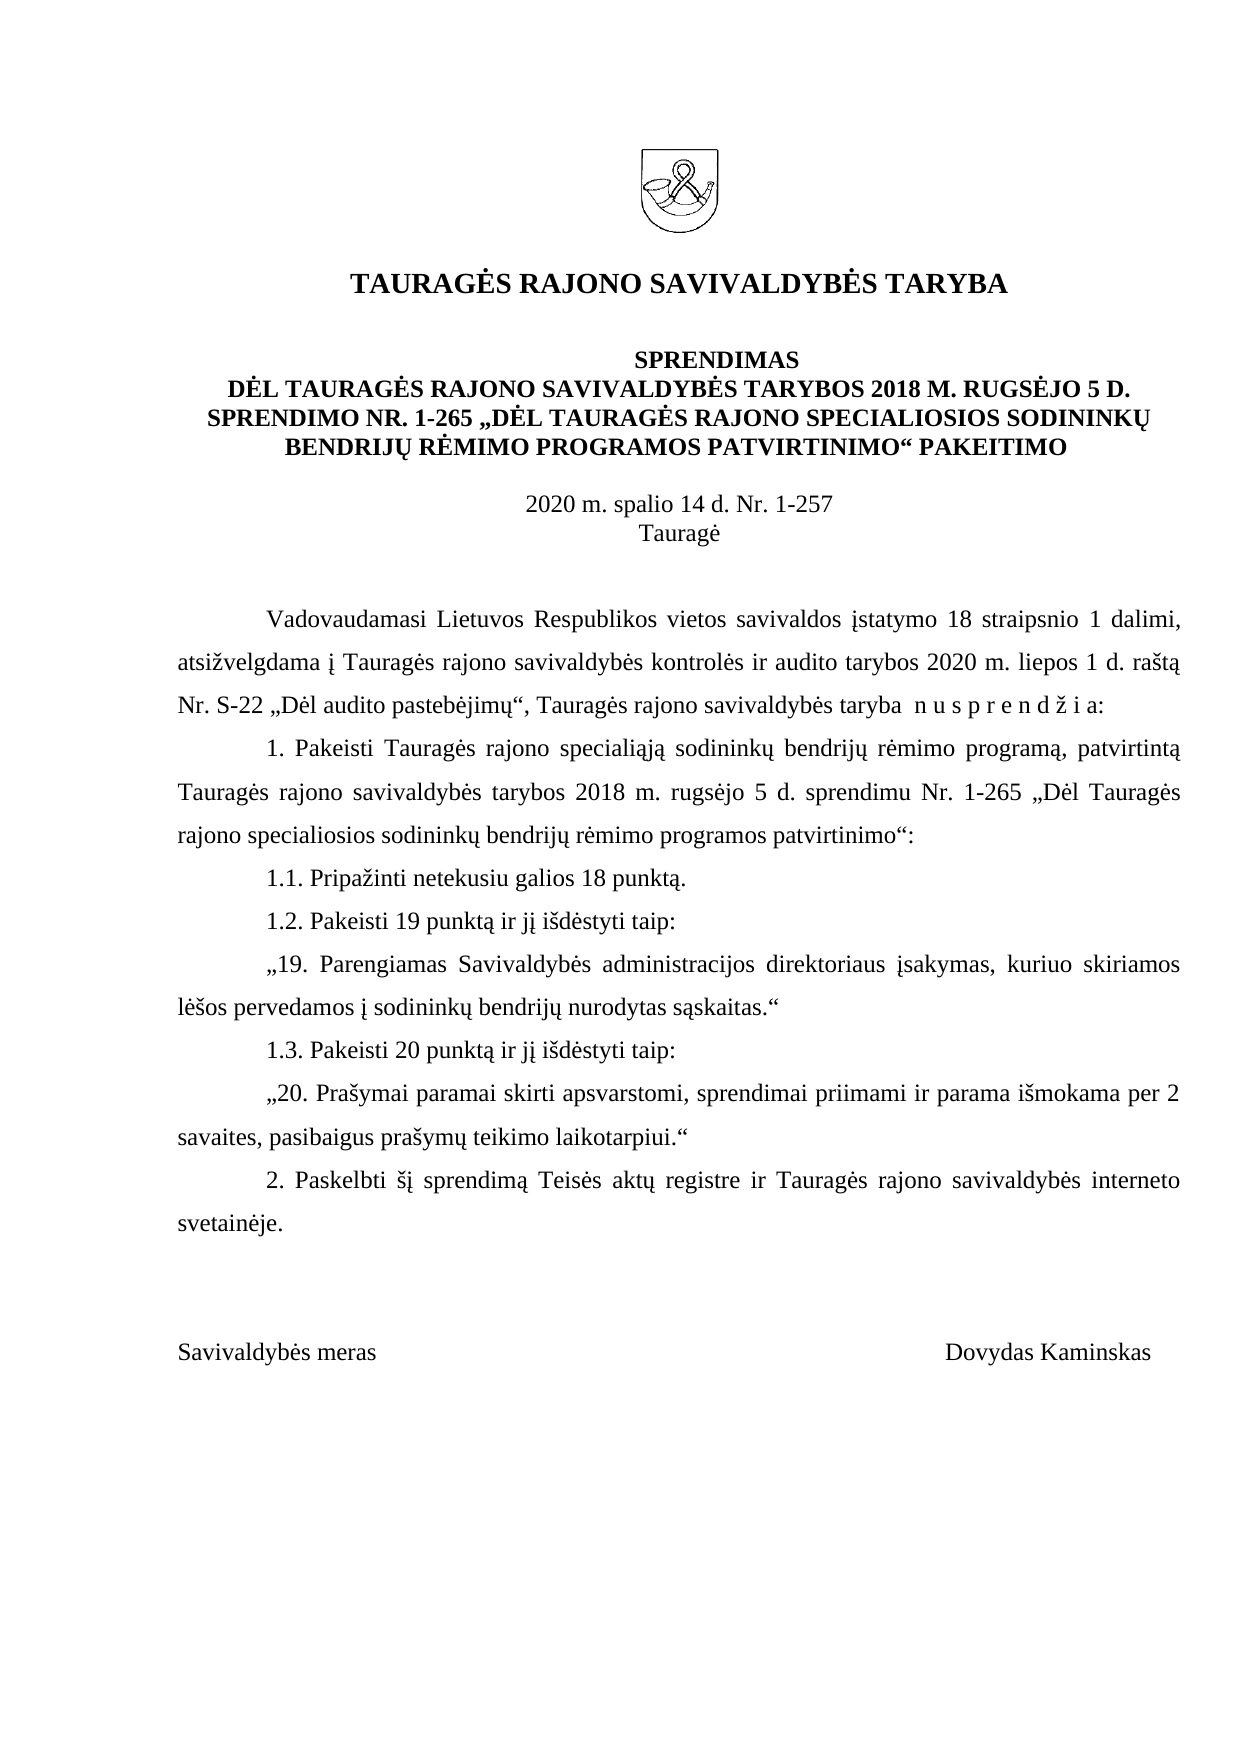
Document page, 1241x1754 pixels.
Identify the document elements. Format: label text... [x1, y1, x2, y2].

text SPRENDIMAS [177, 345, 1181, 374]
text „20. Prašymai paramai skirti apsvarstomi, sprendimai priimami ir parama išmokama per 2 savaites, pasibaigus prašymų teikimo laikotarpiui.“ [177, 1078, 1181, 1150]
text Tauragė [177, 518, 1181, 547]
text „19. Parengiamas Savivaldybės administracijos direktoriaus įsakymas, kuriuo skiriamos lėšos pervedamos į sodininkų bendrijų nurodytas sąskaitas.“ [177, 949, 1181, 1021]
text 2. Paskelbti šį sprendimą Teisės aktų registre ir Tauragės rajono savivaldybės interneto svetainėje. [177, 1165, 1181, 1237]
text TAURAGĖS RAJONO SAVIVALDYBĖS TARYBA [177, 266, 1181, 300]
text 1.3. Pakeisti 20 punktą ir jį išdėstyti taip: [177, 1035, 1181, 1064]
text 2020 m. spalio 14 d. Nr. 1-257 [177, 489, 1181, 518]
text Savivaldybės meras Dovydas Kaminskas [177, 1337, 1181, 1366]
text 1.1. Pripažinti netekusiu galios 18 punktą. [177, 863, 1181, 892]
text DĖL TAURAGĖS RAJONO SAVIVALDYBĖS TARYBOS 2018 M. RUGSĖJO 5 D. SPRENDIMO NR. 1-265 „DĖL TAURAGĖS RAJONO SPECIALIOSIOS SODININKŲ BENDRIJŲ RĖMIMO PROGRAMOS PATVIRTINIMO“ PAKEITIMO [177, 374, 1181, 460]
text 1. Pakeisti Tauragės rajono specialiąją sodininkų bendrijų rėmimo programą, patvirtintą Tauragės rajono savivaldybės tarybos 2018 m. rugsėjo 5 d. sprendimu Nr. 1-265 „Dėl Tauragės rajono specialiosios sodininkų bendrijų rėmimo programos patvirtinimo“: [177, 733, 1181, 848]
text Vadovaudamasi Lietuvos Respublikos vietos savivaldos įstatymo 18 straipsnio 1 dalimi, atsižvelgdama į Tauragės rajono savivaldybės kontrolės ir audito tarybos 2020 m. liepos 1 d. raštą Nr. S-22 „Dėl audito pastebėjimų“, Tauragės rajono savivaldybės taryba n u s p r e n d ž i a: [177, 604, 1181, 719]
text 1.2. Pakeisti 19 punktą ir jį išdėstyti taip: [177, 906, 1181, 935]
